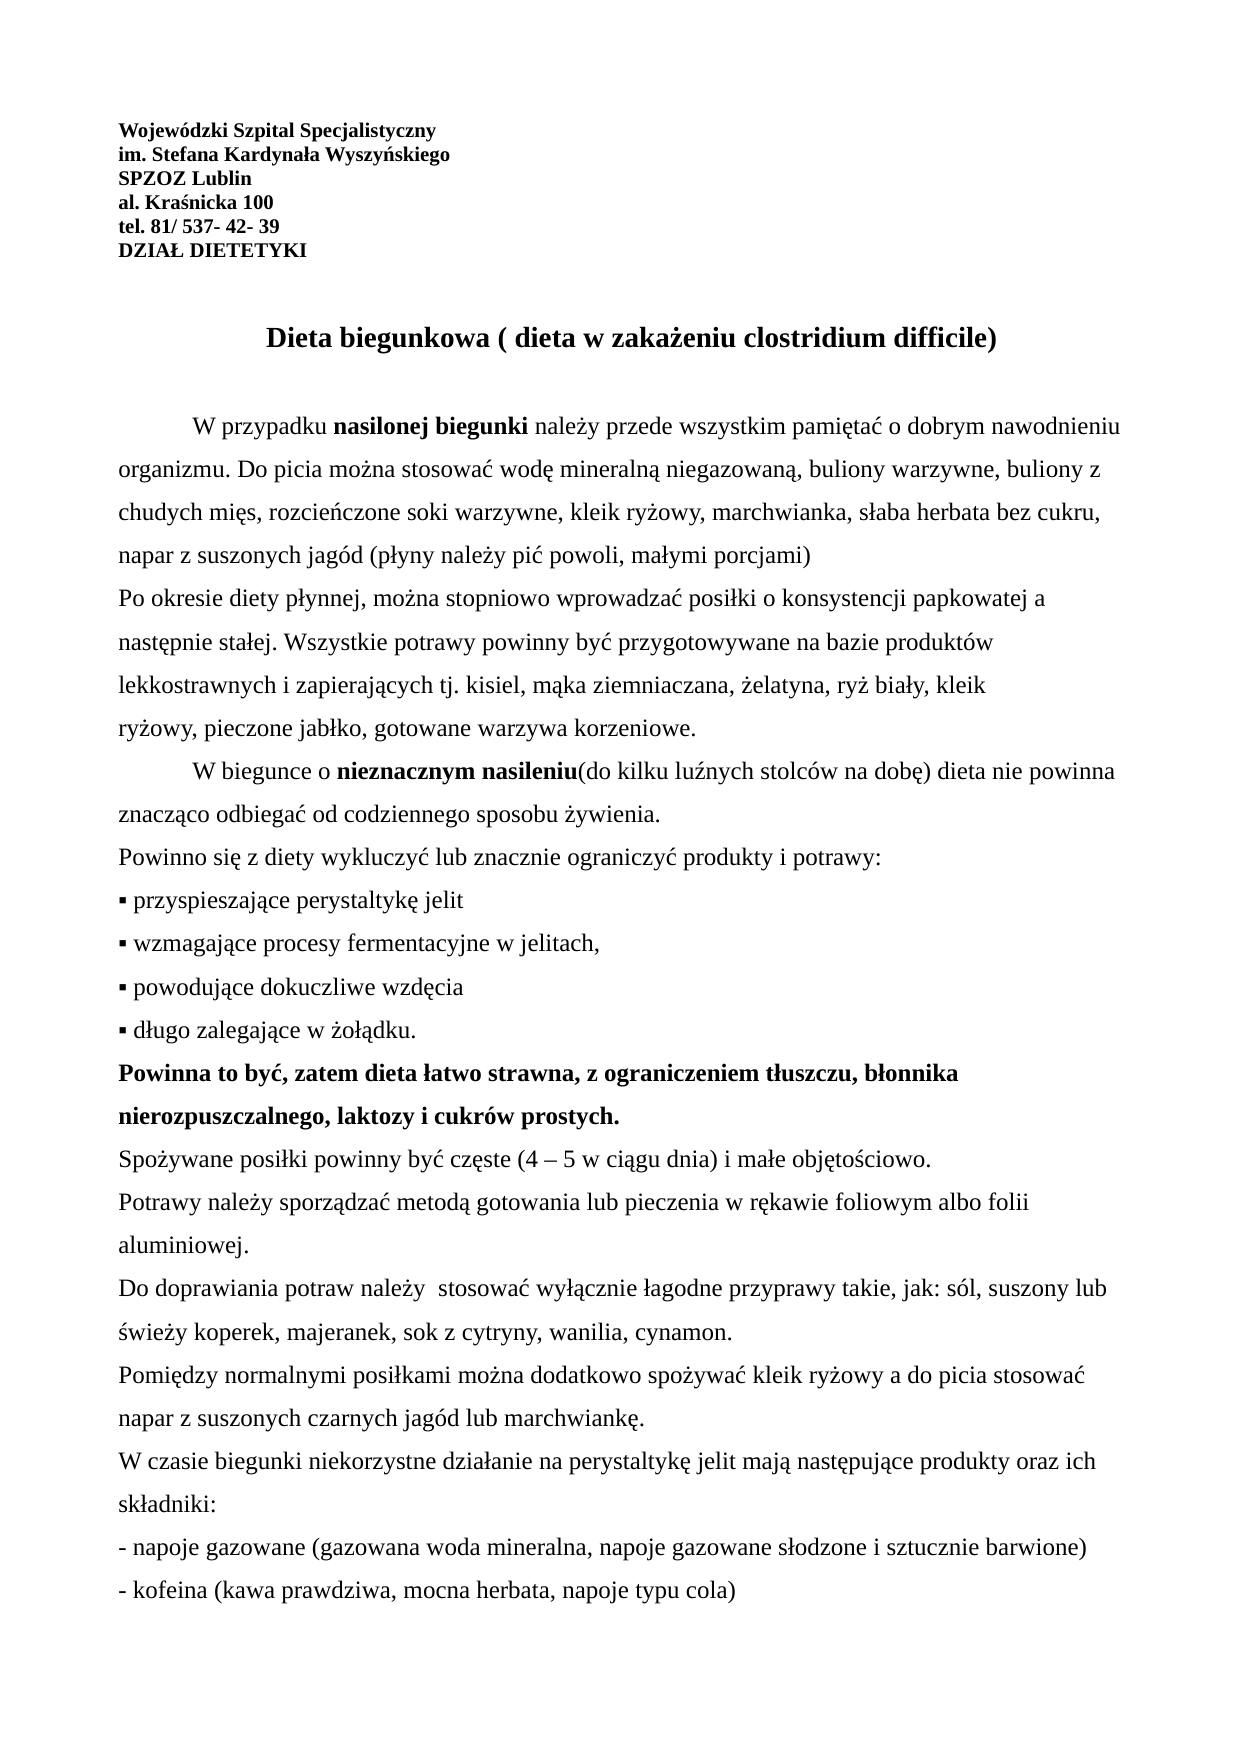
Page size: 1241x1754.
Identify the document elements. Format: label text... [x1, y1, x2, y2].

text ▪ powodujące dokuczliwe wzdęcia [118, 972, 1122, 1000]
text al. Kraśnicka 100 [118, 190, 1122, 214]
text ▪ długo zalegające w żołądku. [118, 1015, 1122, 1043]
text im. Stefana Kardynała Wyszyńskiego [118, 142, 1122, 166]
text - kofeina (kawa prawdziwa, mocna herbata, napoje typu cola) [118, 1575, 1122, 1604]
text DZIAŁ DIETETYKI [118, 238, 1122, 262]
text Powinna to być, zatem dieta łatwo strawna, z ograniczeniem tłuszczu, błonnika nierozpuszczalnego, laktozy i cukrów prostych. [118, 1058, 1122, 1130]
text ▪ przyspieszające perystaltykę jelit [118, 885, 1122, 914]
text Po okresie diety płynnej, można stopniowo wprowadzać posiłki o konsystencji papkowatej a następnie stałej. Wszystkie potrawy powinny być przygotowywane na bazie produktów lekkostrawnych i zapierających tj. kisiel, mąka ziemniaczana, żelatyna, ryż biały, kleik [118, 583, 1122, 698]
text ▪ wzmagające procesy fermentacyjne w jelitach, [118, 928, 1122, 957]
text Pomiędzy normalnymi posiłkami można dodatkowo spożywać kleik ryżowy a do picia stosować napar z suszonych czarnych jagód lub marchwiankę. [118, 1360, 1122, 1432]
text Wojewódzki Szpital Specjalistyczny [118, 118, 1122, 142]
text tel. 81/ 537- 42- 39 [118, 214, 1122, 238]
text W przypadku nasilonej biegunki należy przede wszystkim pamiętać o dobrym nawodnieniu organizmu. Do picia można stosować wodę mineralną niegazowaną, buliony warzywne, buliony z chudych mięs, rozcieńczone soki warzywne, kleik ryżowy, marchwianka, słaba herbata bez cukru, napar z suszonych jagód (płyny należy pić powoli, małymi porcjami) [118, 411, 1122, 569]
text Do doprawiania potraw należy stosować wyłącznie łagodne przyprawy takie, jak: sól, suszony lub świeży koperek, majeranek, sok z cytryny, wanilia, cynamon. [118, 1273, 1122, 1345]
text Dieta biegunkowa ( dieta w zakażeniu clostridium difficile) [118, 320, 1122, 353]
text Spożywane posiłki powinny być częste (4 – 5 w ciągu dnia) i małe objętościowo. [118, 1144, 1122, 1173]
text Potrawy należy sporządzać metodą gotowania lub pieczenia w rękawie foliowym albo folii aluminiowej. [118, 1187, 1122, 1259]
text - napoje gazowane (gazowana woda mineralna, napoje gazowane słodzone i sztucznie barwione) [118, 1532, 1122, 1561]
text W czasie biegunki niekorzystne działanie na perystaltykę jelit mają następujące produkty oraz ich składniki: [118, 1446, 1122, 1518]
text ryżowy, pieczone jabłko, gotowane warzywa korzeniowe. [118, 713, 1122, 742]
text W biegunce o nieznacznym nasileniu(do kilku luźnych stolców na dobę) dieta nie powinna znacząco odbiegać od codziennego sposobu żywienia. [118, 756, 1122, 828]
text Powinno się z diety wykluczyć lub znacznie ograniczyć produkty i potrawy: [118, 842, 1122, 871]
text SPZOZ Lublin [118, 166, 1122, 190]
